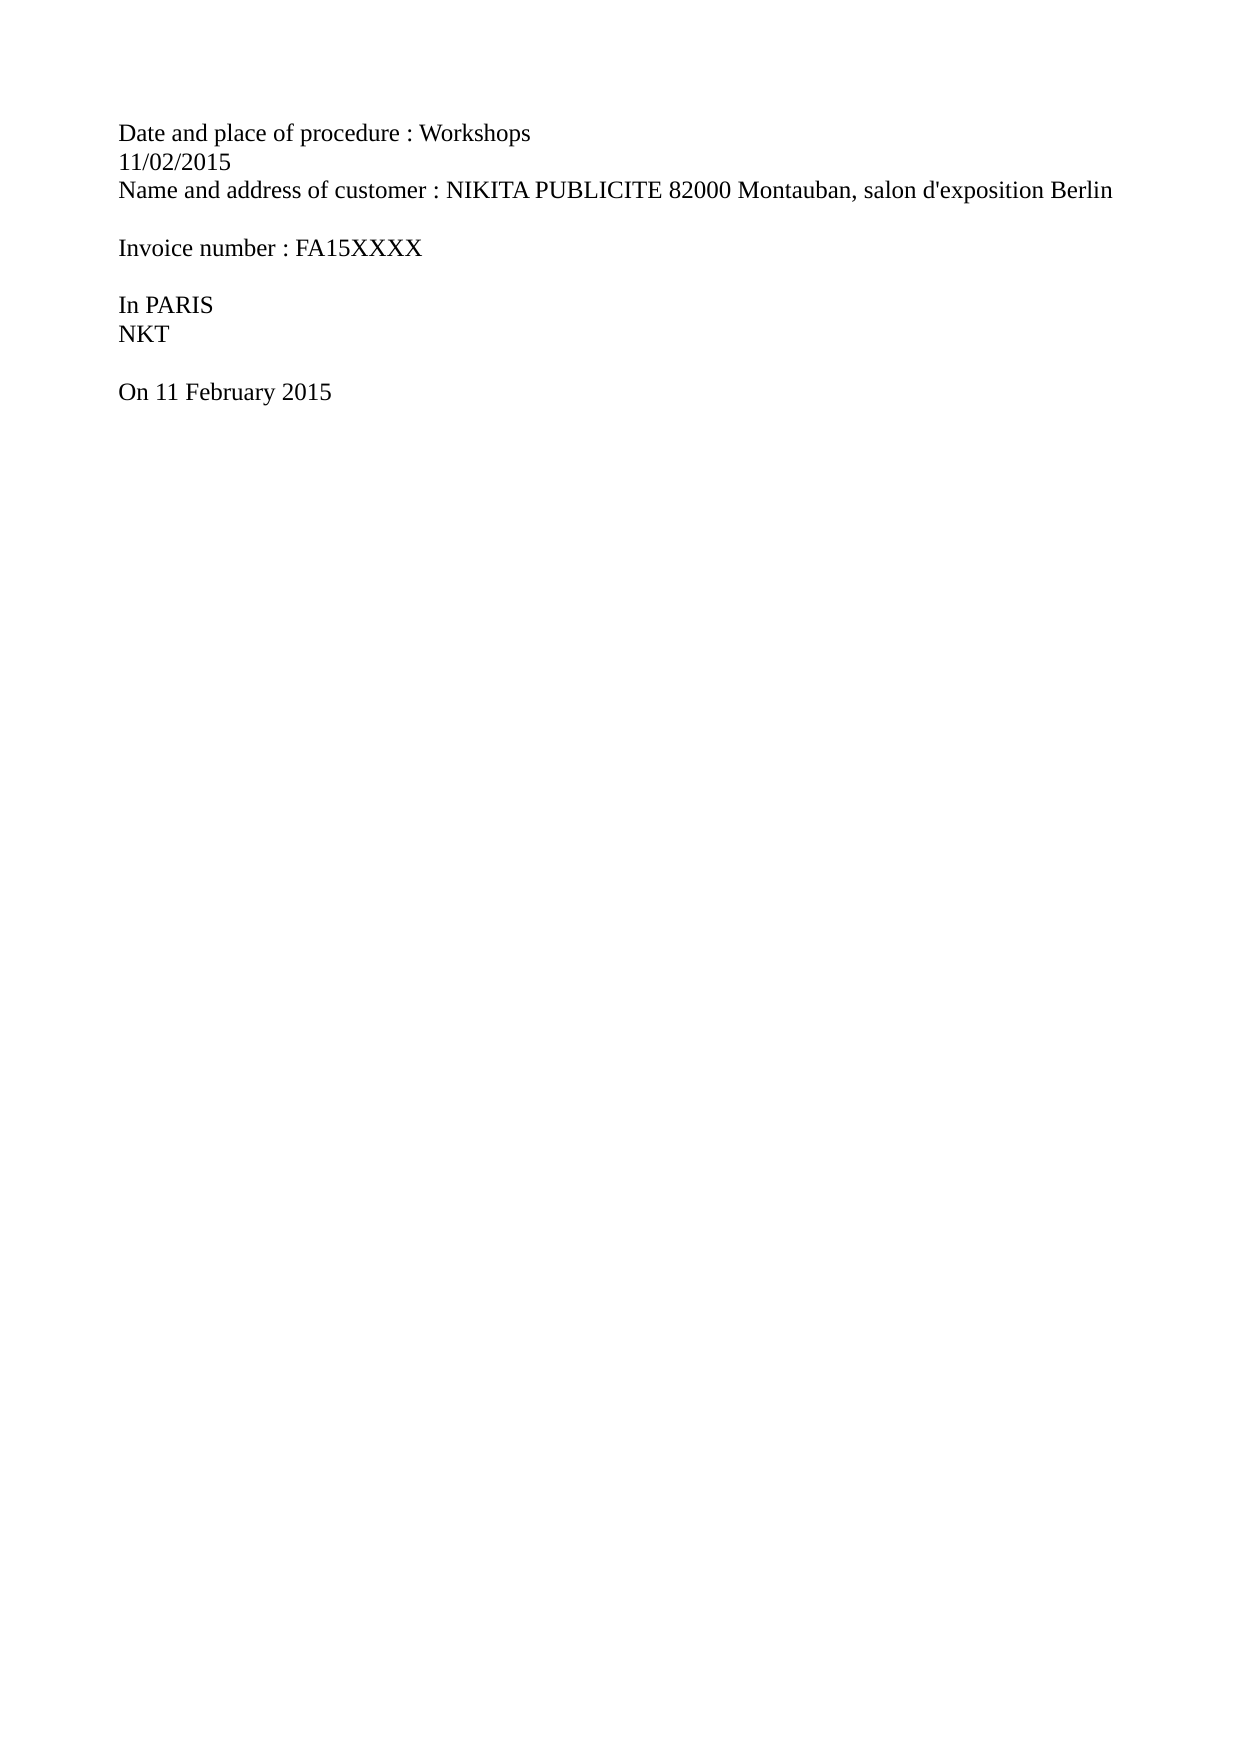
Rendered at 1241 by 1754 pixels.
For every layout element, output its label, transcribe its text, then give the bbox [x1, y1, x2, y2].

text NKT [118, 319, 1122, 348]
text 11/02/2015 [118, 147, 1122, 176]
text In PARIS [118, 291, 1122, 319]
text Invoice number : FA15XXXX [118, 233, 1122, 262]
text On 11 February 2015 [118, 377, 1122, 406]
text Name and address of customer : NIKITA PUBLICITE 82000 Montauban, salon d'exposition Berlin [118, 176, 1122, 204]
text Date and place of procedure : Workshops [118, 118, 1122, 147]
